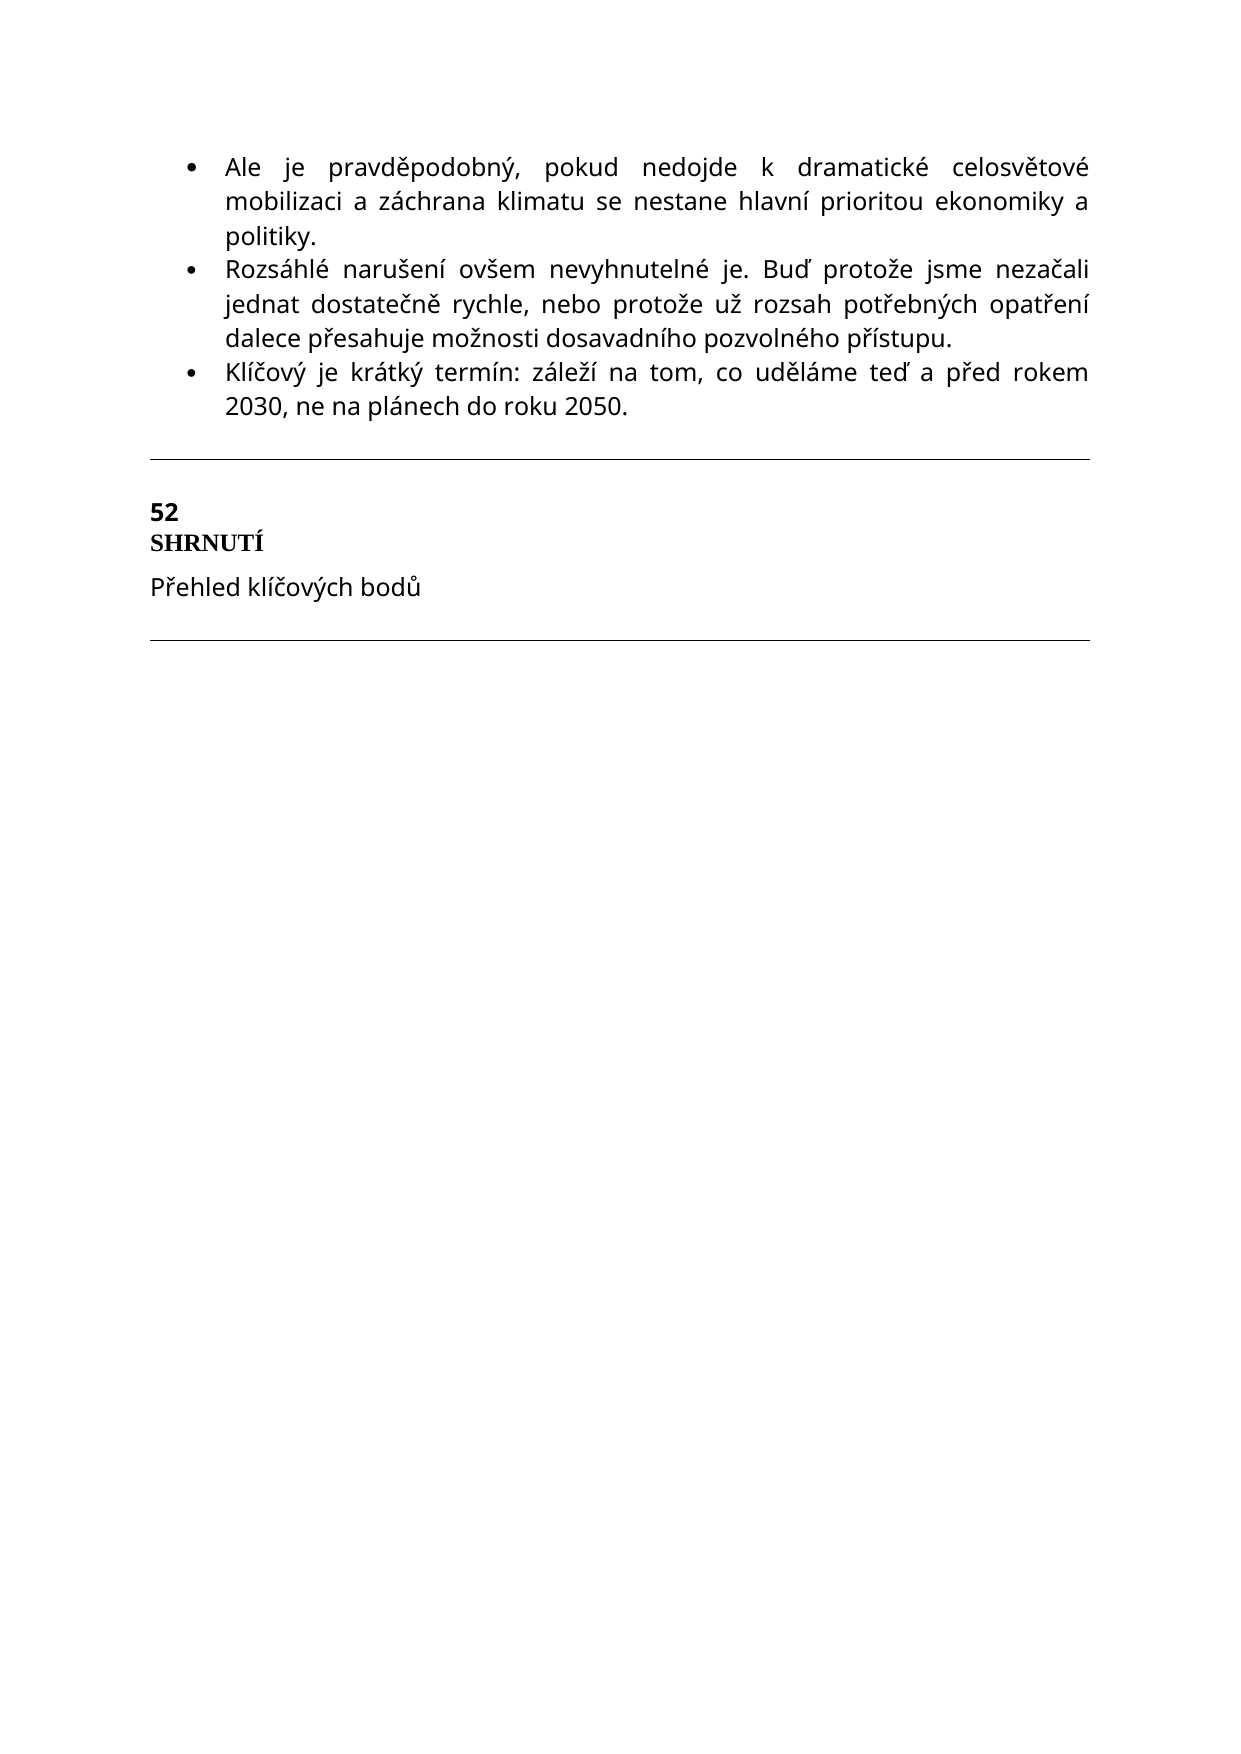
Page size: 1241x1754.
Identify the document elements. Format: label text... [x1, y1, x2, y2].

list Rozsáhlé narušení ovšem nevyhnutelné je. Buď protože jsme nezačali jednat dostatečně rychle, nebo protože už rozsah potřebných opatření dalece přesahuje možnosti dosavadního pozvolného přístupu. [187, 252, 1090, 354]
text Přehled klíčových bodů [150, 569, 1090, 604]
list Ale je pravděpodobný, pokud nedojde k dramatické celosvětové mobilizaci a záchrana klimatu se nestane hlavní prioritou ekonomiky a politiky. [187, 150, 1090, 252]
list Klíčový je krátký termín: záleží na tom, co uděláme teď a před rokem 2030, ne na plánech do roku 2050. [187, 354, 1090, 422]
text 52 [150, 494, 1090, 528]
subtitle SHRNUTÍ [150, 528, 1090, 557]
